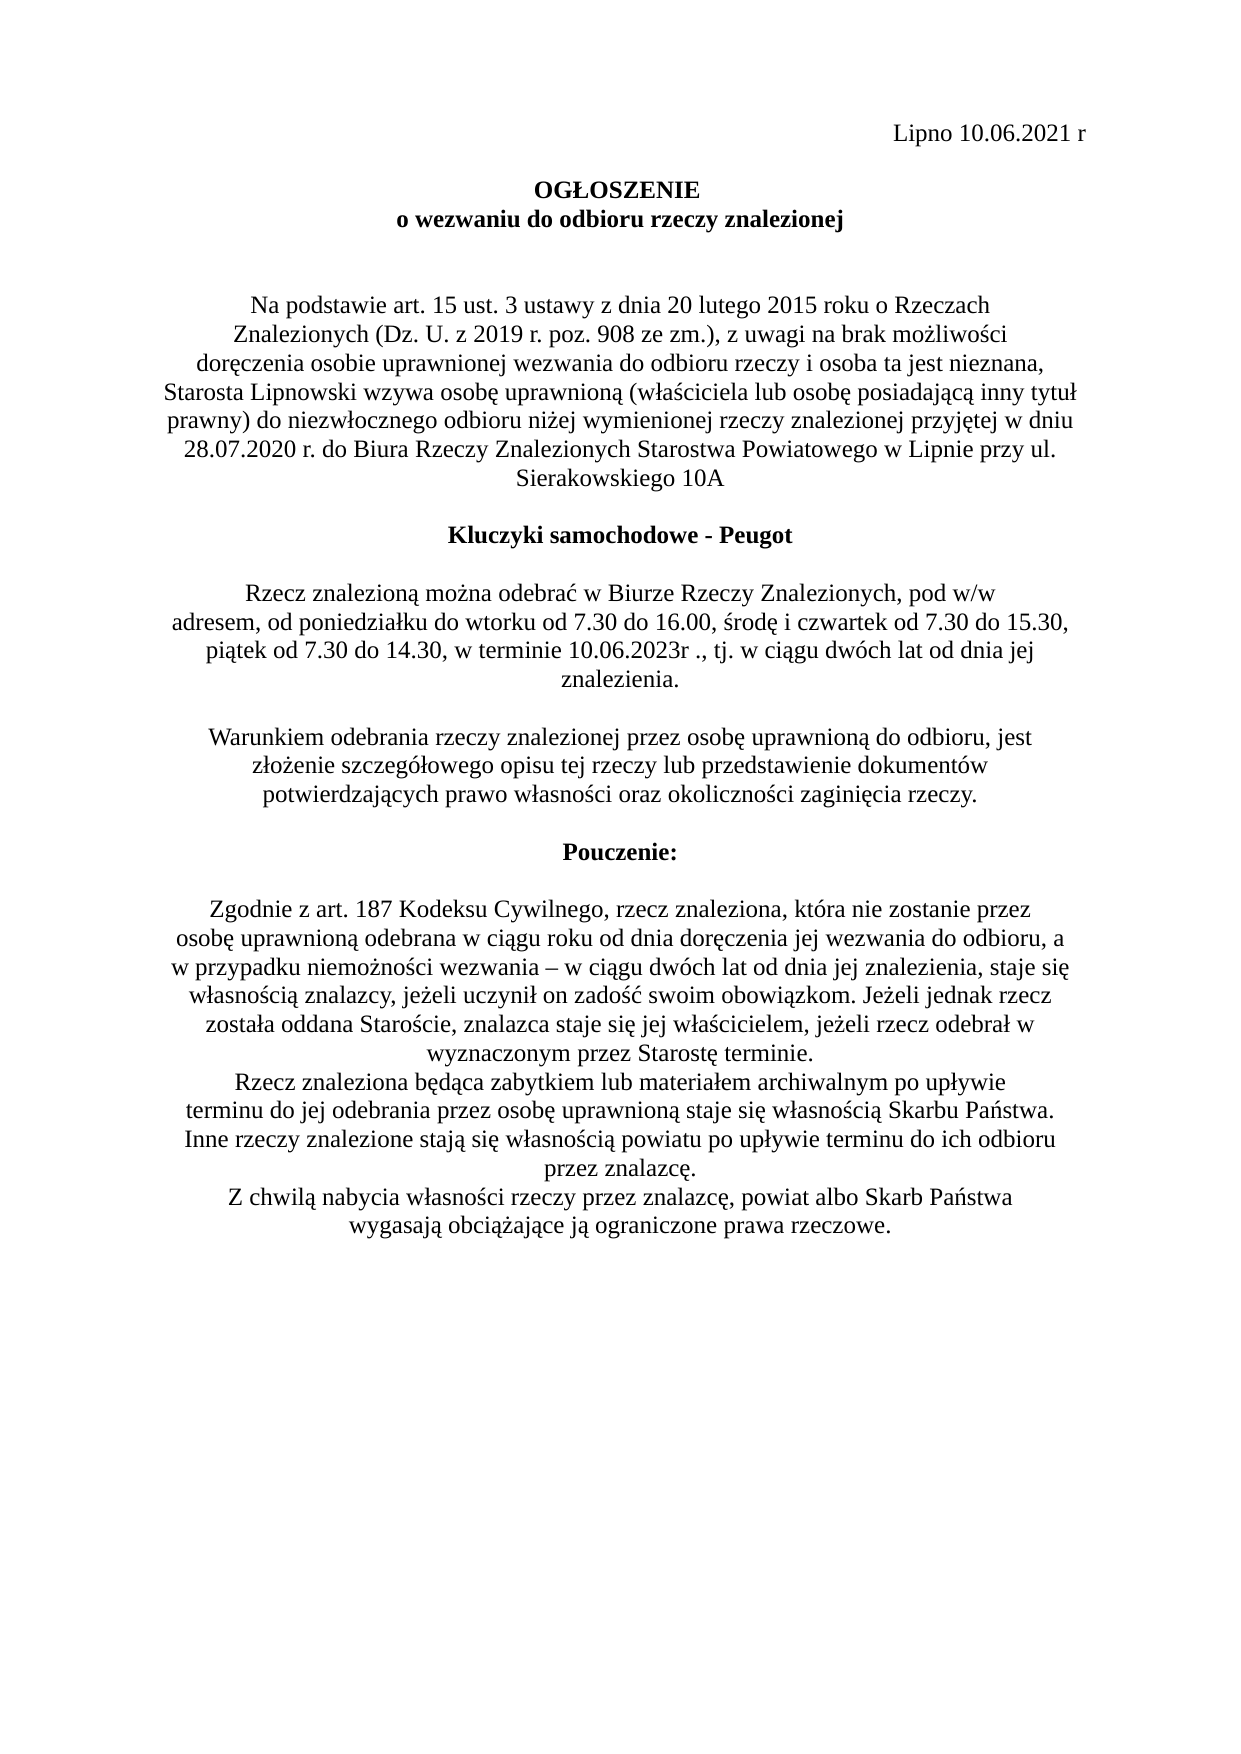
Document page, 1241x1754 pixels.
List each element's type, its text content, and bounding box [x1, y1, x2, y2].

text Z chwilą nabycia własności rzeczy przez znalazcę, powiat albo Skarb Państwa [118, 1182, 1122, 1211]
text Starosta Lipnowski wzywa osobę uprawnioną (właściciela lub osobę posiadającą inny tytuł [118, 377, 1122, 406]
text Znalezionych (Dz. U. z 2019 r. poz. 908 ze zm.), z uwagi na brak możliwości [118, 319, 1122, 348]
text złożenie szczegółowego opisu tej rzeczy lub przedstawienie dokumentów [118, 751, 1122, 779]
text Inne rzeczy znalezione stają się własnością powiatu po upływie terminu do ich odbioru [118, 1124, 1122, 1153]
text w przypadku niemożności wezwania – w ciągu dwóch lat od dnia jej znalezienia, staje się [118, 952, 1122, 981]
text wyznaczonym przez Starostę terminie. [118, 1038, 1122, 1067]
text Na podstawie art. 15 ust. 3 ustawy z dnia 20 lutego 2015 roku o Rzeczach [118, 291, 1122, 319]
text osobę uprawnioną odebrana w ciągu roku od dnia doręczenia jej wezwania do odbioru, a [118, 923, 1122, 952]
text została oddana Staroście, znalazca staje się jej właścicielem, jeżeli rzecz odebrał w [118, 1009, 1122, 1038]
text adresem, od poniedziałku do wtorku od 7.30 do 16.00, środę i czwartek od 7.30 do 15.30, [118, 607, 1122, 636]
text własnością znalazcy, jeżeli uczynił on zadość swoim obowiązkom. Jeżeli jednak rzecz [118, 981, 1122, 1009]
text wygasają obciążające ją ograniczone prawa rzeczowe. [118, 1211, 1122, 1239]
text terminu do jej odebrania przez osobę uprawnioną staje się własnością Skarbu Państwa. [118, 1096, 1122, 1124]
text OGŁOSZENIE [118, 176, 1122, 204]
text Pouczenie: [118, 837, 1122, 866]
text przez znalazcę. [118, 1153, 1122, 1182]
text doręczenia osobie uprawnionej wezwania do odbioru rzeczy i osoba ta jest nieznana, [118, 348, 1122, 377]
text Lipno 10.06.2021 r [118, 118, 1122, 147]
text prawny) do niezwłocznego odbioru niżej wymienionej rzeczy znalezionej przyjętej w dniu [118, 406, 1122, 434]
text Kluczyki samochodowe - Peugot [118, 521, 1122, 549]
text potwierdzających prawo własności oraz okoliczności zaginięcia rzeczy. [118, 779, 1122, 808]
text Warunkiem odebrania rzeczy znalezionej przez osobę uprawnioną do odbioru, jest [118, 722, 1122, 751]
text znalezienia. [118, 664, 1122, 693]
text Zgodnie z art. 187 Kodeksu Cywilnego, rzecz znaleziona, która nie zostanie przez [118, 894, 1122, 923]
text Rzecz znaleziona będąca zabytkiem lub materiałem archiwalnym po upływie [118, 1067, 1122, 1096]
text o wezwaniu do odbioru rzeczy znalezionej [118, 204, 1122, 233]
text Rzecz znalezioną można odebrać w Biurze Rzeczy Znalezionych, pod w/w [118, 578, 1122, 607]
text 28.07.2020 r. do Biura Rzeczy Znalezionych Starostwa Powiatowego w Lipnie przy ul. [118, 434, 1122, 463]
text Sierakowskiego 10A [118, 463, 1122, 492]
text piątek od 7.30 do 14.30, w terminie 10.06.2023r ., tj. w ciągu dwóch lat od dnia jej [118, 636, 1122, 664]
